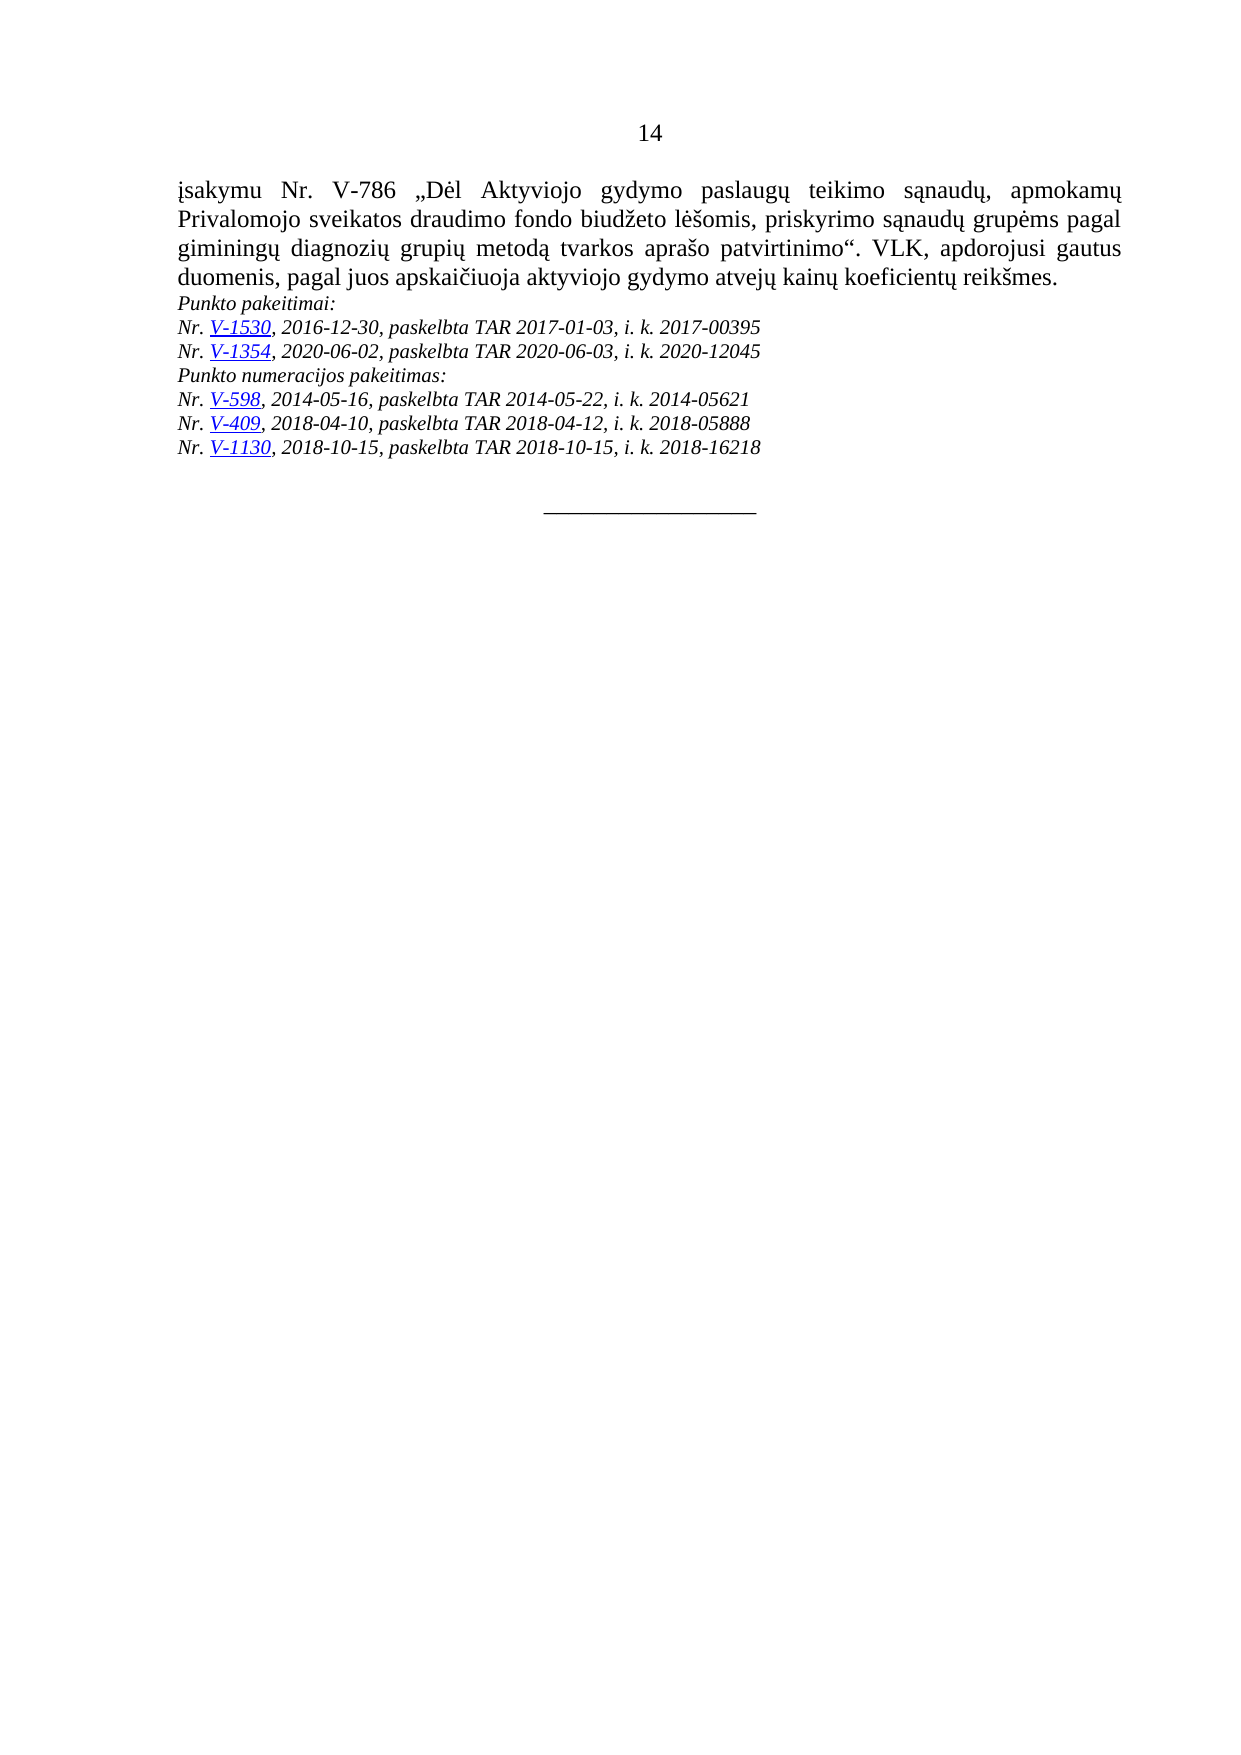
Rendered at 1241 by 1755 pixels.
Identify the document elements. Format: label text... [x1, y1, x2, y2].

text Nr. V-598, 2014-05-16, paskelbta TAR 2014-05-22, i. k. 2014-05621 [177, 387, 1122, 411]
text _________________ [177, 488, 1122, 517]
text Nr. V-1530, 2016-12-30, paskelbta TAR 2017-01-03, i. k. 2017-00395 [177, 315, 1122, 339]
text įsakymu Nr. V-786 „Dėl Aktyviojo gydymo paslaugų teikimo sąnaudų, apmokamų Privalomojo sveikatos draudimo fondo biudžeto lėšomis, priskyrimo sąnaudų grupėms pagal giminingų diagnozių grupių metodą tvarkos aprašo patvirtinimo“. VLK, apdorojusi gautus duomenis, pagal juos apskaičiuoja aktyviojo gydymo atvejų kainų koeficientų reikšmes. [177, 176, 1122, 291]
text Punkto pakeitimai: [177, 291, 1122, 315]
text Nr. V-1130, 2018-10-15, paskelbta TAR 2018-10-15, i. k. 2018-16218 [177, 435, 1122, 459]
text Nr. V-1354, 2020-06-02, paskelbta TAR 2020-06-03, i. k. 2020-12045 [177, 339, 1122, 363]
text Punkto numeracijos pakeitimas: [177, 363, 1122, 387]
text Nr. V-409, 2018-04-10, paskelbta TAR 2018-04-12, i. k. 2018-05888 [177, 411, 1122, 435]
